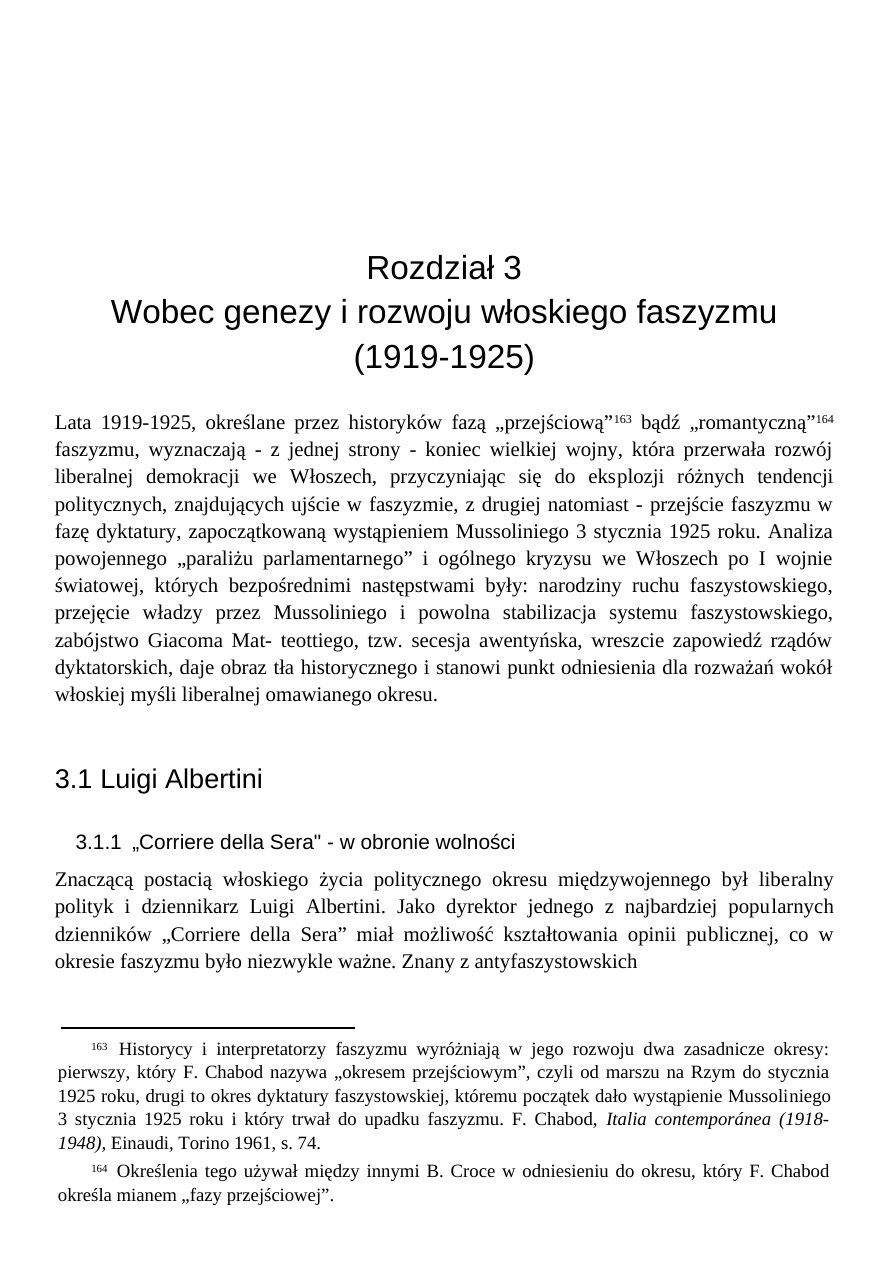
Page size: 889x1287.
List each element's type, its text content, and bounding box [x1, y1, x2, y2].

text 164 Określenia tego używał między innymi B. Croce w odniesieniu do okresu, który F. Chabod określa mianem „fazy przejściowej”. [58, 1160, 831, 1205]
subtitle 3.1 Luigi Albertini [54, 763, 833, 794]
subtitle Rozdział 3 [54, 248, 833, 287]
subtitle Wobec genezy i rozwoju włoskiego faszyzmu (1919-1925) [54, 292, 833, 375]
text Lata 1919-1925, określane przez historyków fazą „przejściową”163 bądź „roman­tyczną”164 faszyzmu, wyznaczają - z jednej strony - koniec wielkiej wojny, która przerwała rozwój liberalnej demokracji we Włoszech, przyczyniając się do eks­plozji różnych tendencji politycznych, znajdujących ujście w faszyzmie, z drugiej natomiast - przejście faszyzmu w fazę dyktatury, zapoczątkowaną wystąpieniem Mussoliniego 3 stycznia 1925 roku. Analiza powojennego „paraliżu parlamentarne­go” i ogólnego kryzysu we Włoszech po I wojnie światowej, których bezpośrednimi następstwami były: narodziny ruchu faszystowskiego, przejęcie władzy przez Mus­soliniego i powolna stabilizacja systemu faszystowskiego, zabójstwo Giacoma Mat- teottiego, tzw. secesja awentyńska, wreszcie zapowiedź rządów dyktatorskich, daje obraz tła historycznego i stanowi punkt odniesienia dla rozważań wokół włoskiej myśli liberalnej omawianego okresu. [54, 410, 833, 706]
text 163 Historycy i interpretatorzy faszyzmu wyróżniają w jego rozwoju dwa zasadnicze okresy: pierwszy, który F. Chabod nazywa „okresem przejściowym”, czyli od marszu na Rzym do stycznia 1925 roku, drugi to okres dyktatury faszystowskiej, któremu początek dało wystąpienie Mussoli­niego 3 stycznia 1925 roku i który trwał do upadku faszyzmu. F. Chabod, Italia contemporánea (1918-1948), Einaudi, Torino 1961, s. 74. [58, 1038, 831, 1153]
text Znaczącą postacią włoskiego życia politycznego okresu międzywojennego był libe­ralny polityk i dziennikarz Luigi Albertini. Jako dyrektor jednego z najbardziej popu­larnych dzienników „Corriere della Sera” miał możliwość kształtowania opinii pu­blicznej, co w okresie faszyzmu było niezwykle ważne. Znany z antyfaszystowskich [54, 867, 833, 973]
list „Corriere della Sera" - w obronie wolności [54, 830, 833, 854]
